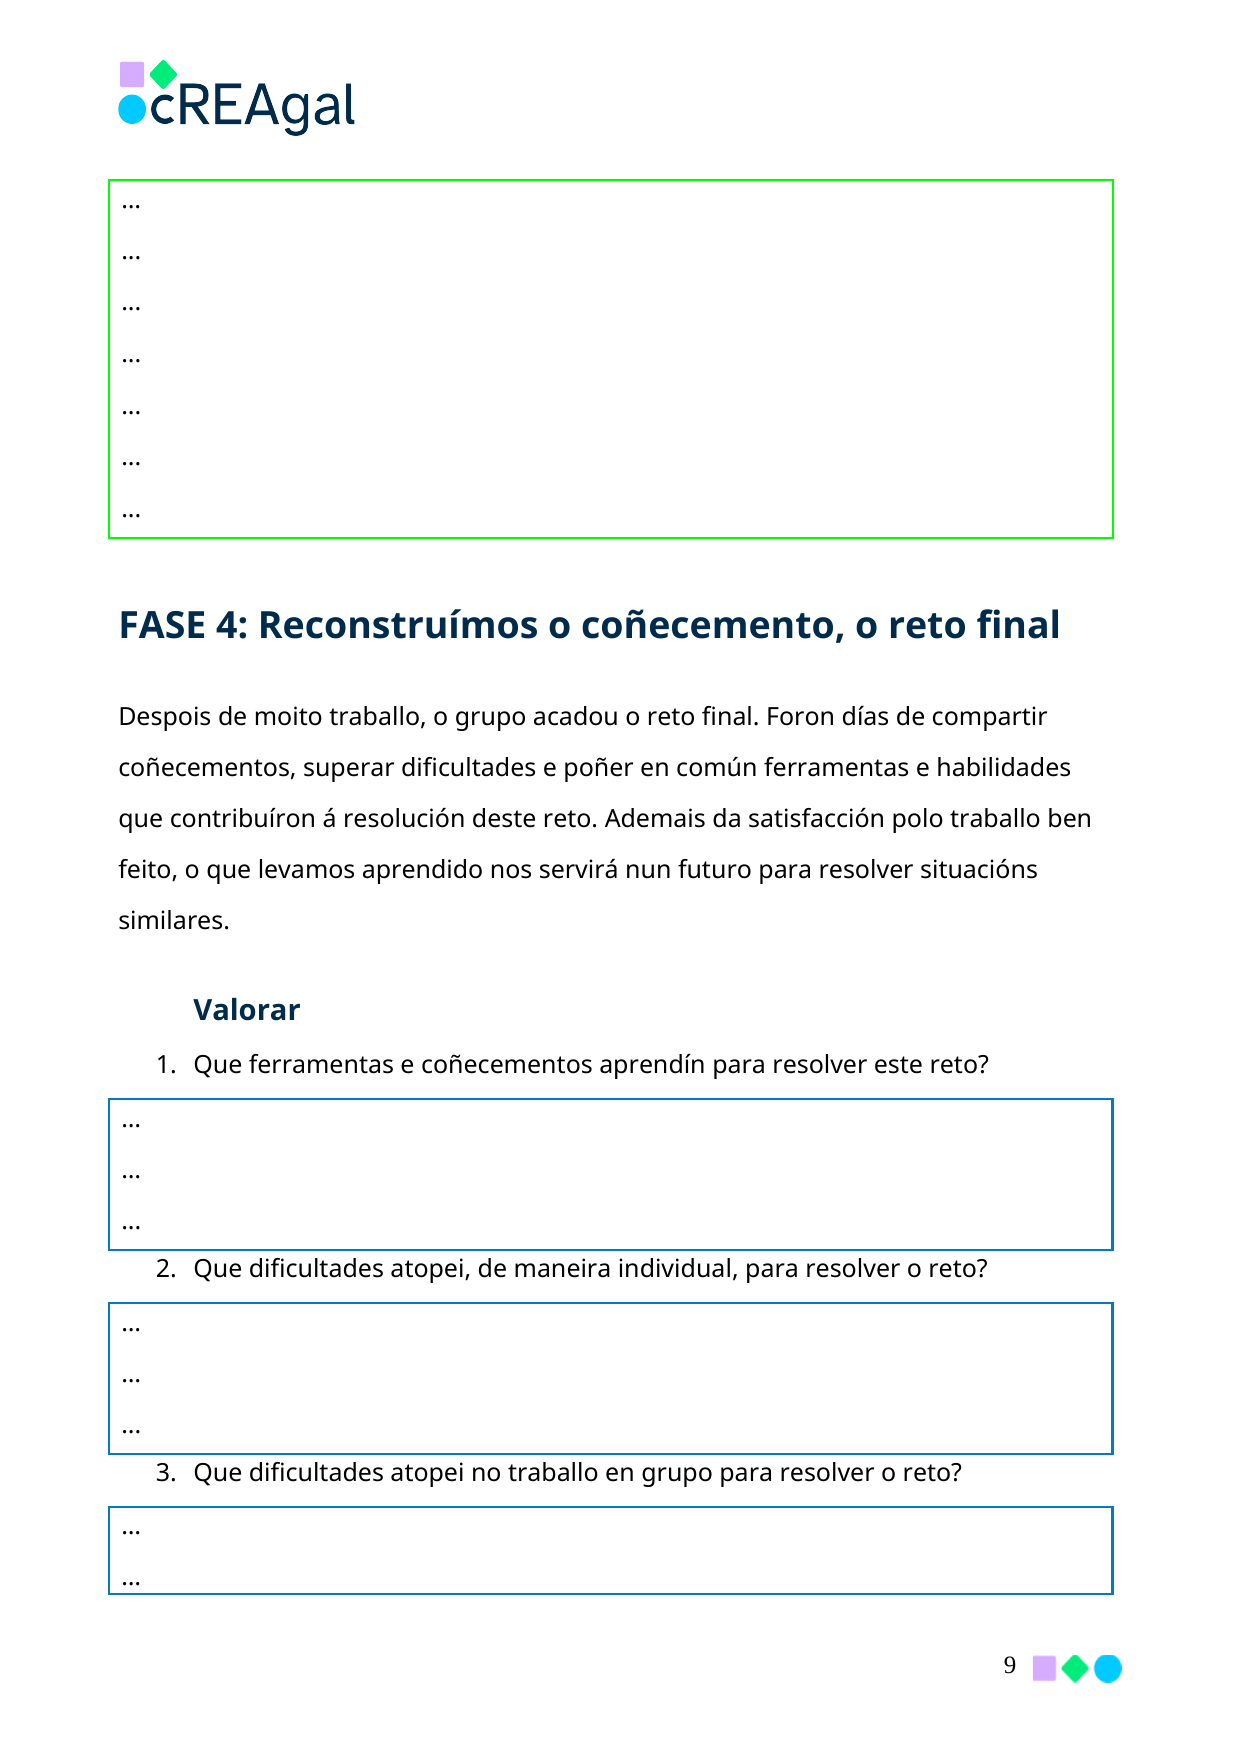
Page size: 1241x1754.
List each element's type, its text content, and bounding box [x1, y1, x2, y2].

table_header … … [110, 1508, 1111, 1593]
list Que dificultades atopei, de maneira individual, para resolver o reto? [156, 1251, 1122, 1285]
subtitle Valorar [118, 989, 1122, 1029]
table_header … … ... [110, 1100, 1111, 1249]
table_header … ... ... ... ... ... ... [110, 181, 1112, 537]
list Que dificultades atopei no traballo en grupo para resolver o reto? [156, 1455, 1122, 1489]
picture [118, 60, 355, 136]
picture [1111, 1671, 1122, 1683]
text Despois de moito traballo, o grupo acadou o reto final. Foron días de compartir coñecementos, superar dificultades e poñer en común ferramentas e habilidades que contribuíron á resolución deste reto. Ademais da satisfacción polo traballo ben feito, o que levamos aprendido nos servirá nun futuro para resolver situacións similares. [118, 698, 1122, 937]
picture [1032, 1655, 1105, 1683]
subtitle FASE 4: Reconstruímos o coñecemento, o reto final [118, 598, 1122, 649]
list Que ferramentas e coñecementos aprendín para resolver este reto? [156, 1047, 1122, 1081]
table_header … … ... [110, 1304, 1111, 1453]
picture [1115, 1655, 1122, 1665]
